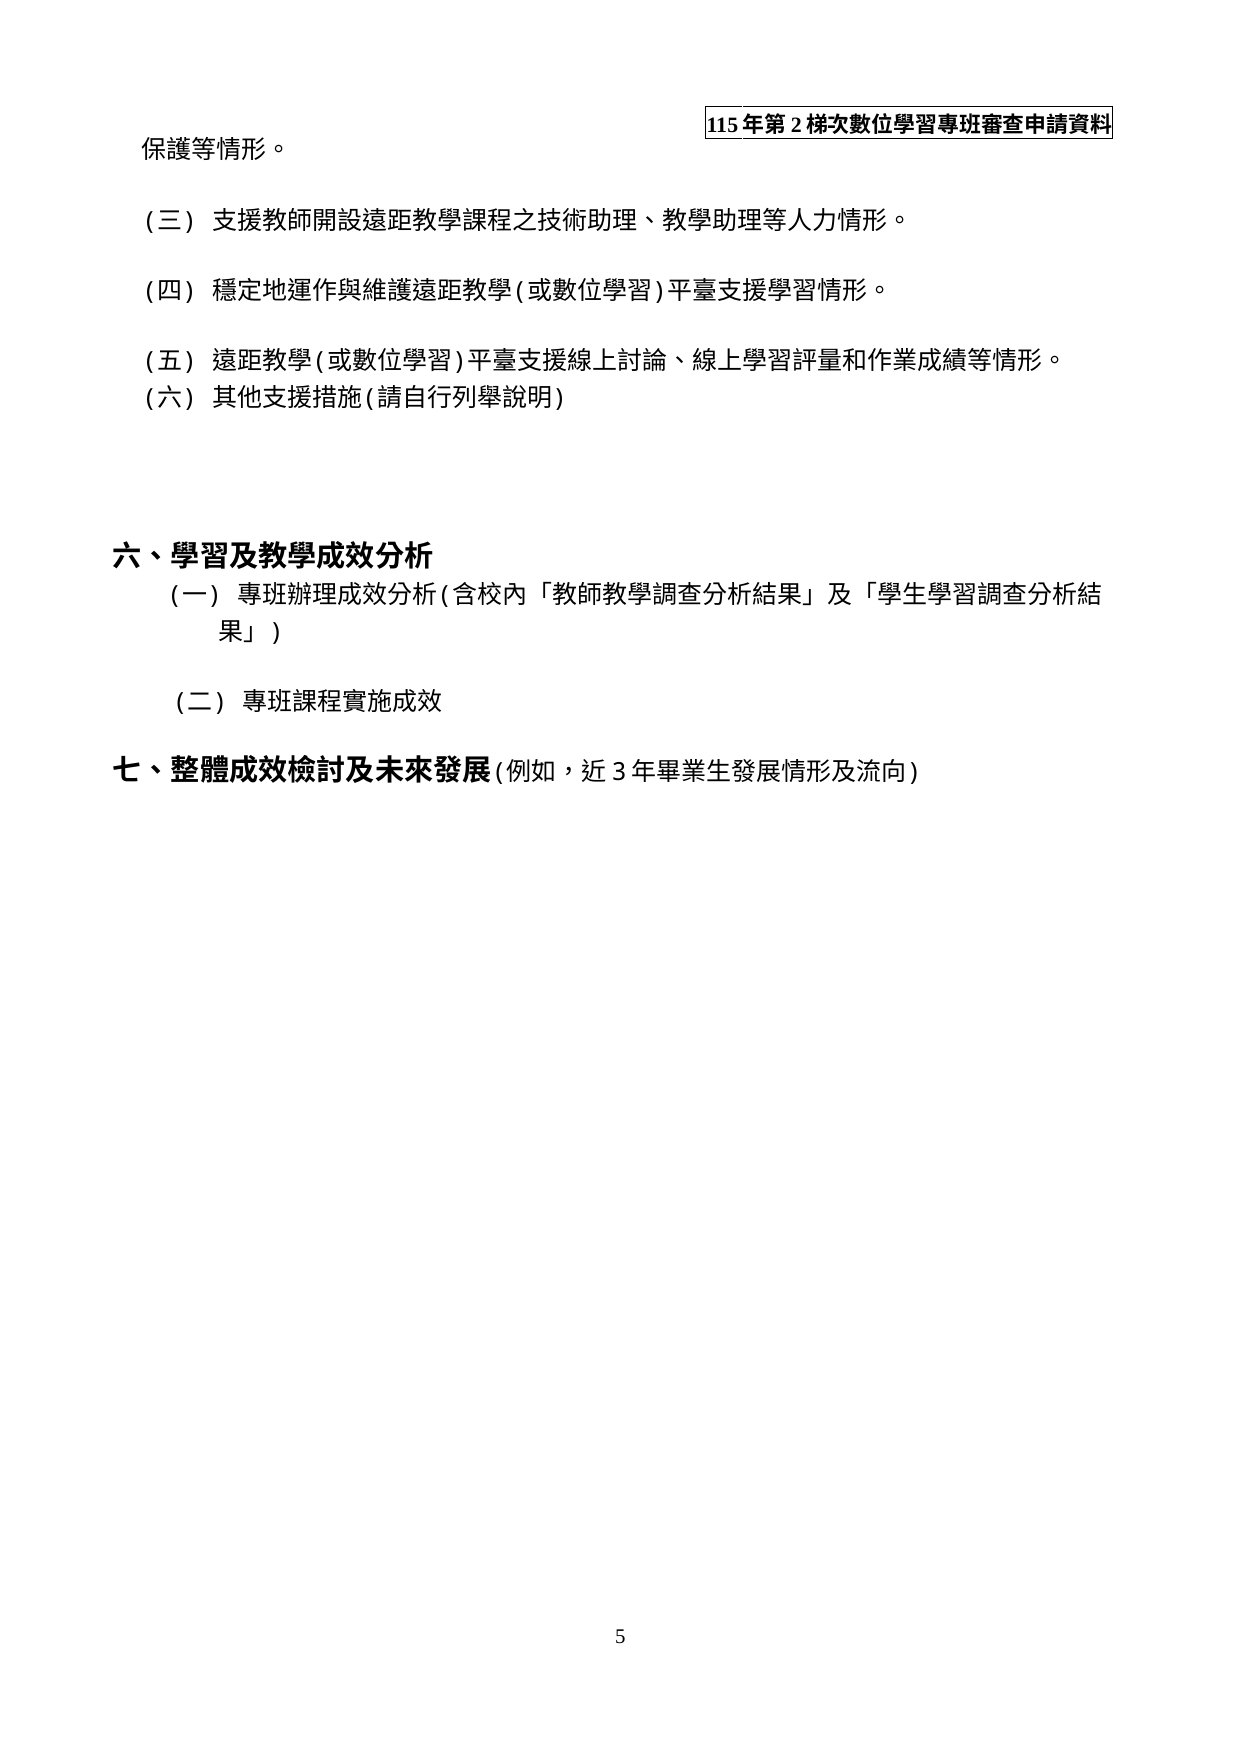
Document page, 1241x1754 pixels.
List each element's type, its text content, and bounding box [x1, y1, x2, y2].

list (二) 專班課程實施成效 [112, 681, 1128, 717]
list 保護等情形。 [142, 130, 1128, 166]
list 六、學習及教學成效分析 [112, 532, 1128, 575]
text 七、整體成效檢討及未來發展(例如，近3年畢業生發展情形及流向) [112, 746, 1128, 788]
list 果」) [218, 611, 1128, 647]
list (五) 遠距教學(或數位學習)平臺支援線上討論、線上學習評量和作業成績等情形。 [142, 341, 1128, 377]
list (四) 穩定地運作與維護遠距教學(或數位學習)平臺支援學習情形。 [142, 271, 1128, 307]
list (一) 專班辦理成效分析(含校內「教師教學調查分析結果」及「學生學習調查分析結 [118, 575, 1128, 611]
list (三) 支援教師開設遠距教學課程之技術助理、教學助理等人力情形。 [142, 200, 1128, 236]
list (六) 其他支援措施(請自行列舉說明) [142, 377, 1128, 413]
